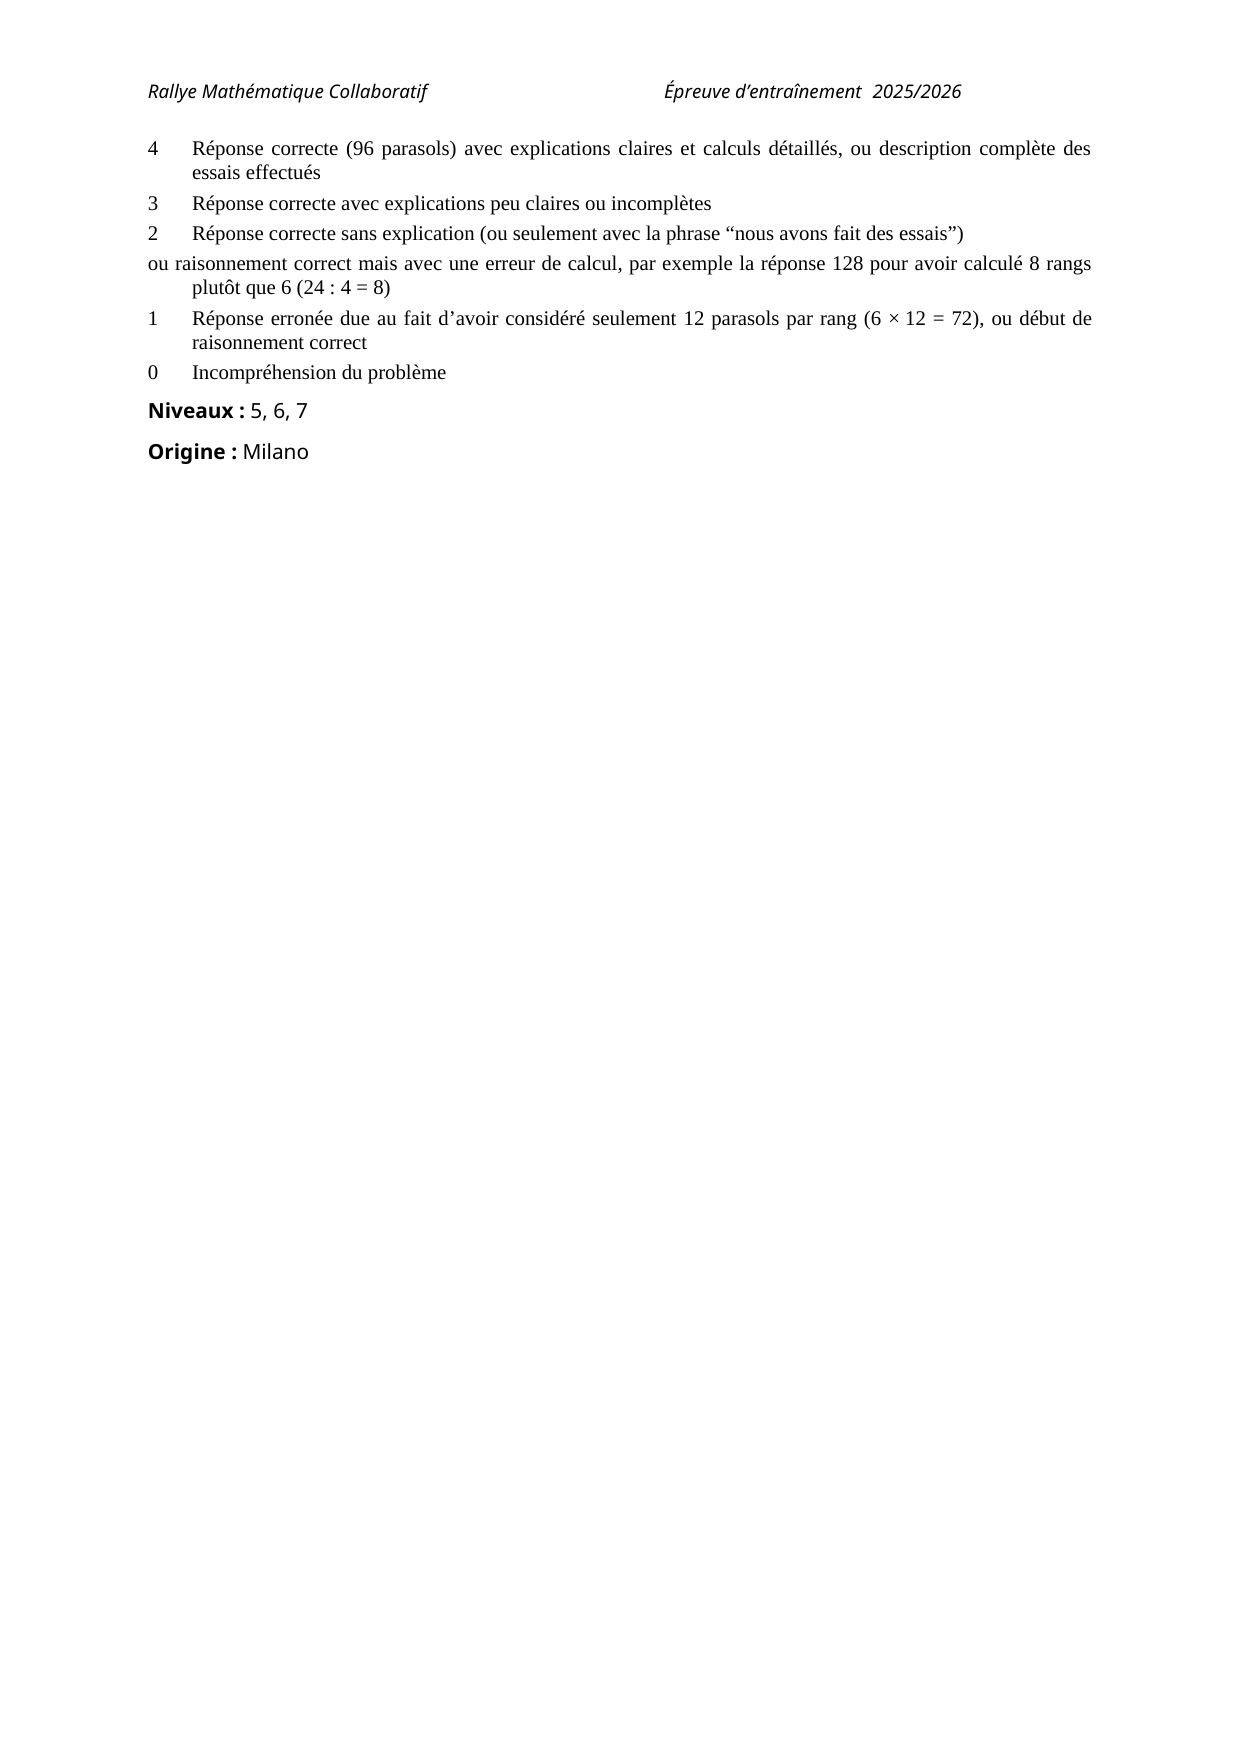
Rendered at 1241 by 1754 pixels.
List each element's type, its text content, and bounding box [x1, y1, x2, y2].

text 1 Réponse erronée due au fait d’avoir considéré seulement 12 parasols par rang (6 × 12 = 72), ou début de raisonnement correct [148, 306, 1093, 354]
text 4 Réponse correcte (96 parasols) avec explications claires et calculs détaillés, ou description complète des essais effectués [148, 136, 1093, 184]
text ou raisonnement correct mais avec une erreur de calcul, par exemple la réponse 128 pour avoir calculé 8 rangs plutôt que 6 (24 : 4 = 8) [148, 251, 1093, 299]
text 0 Incompréhension du problème [148, 360, 1093, 384]
text 2 Réponse correcte sans explication (ou seulement avec la phrase “nous avons fait des essais”) [148, 221, 1093, 245]
subtitle Origine : Milano [148, 437, 1093, 466]
text 3 Réponse correcte avec explications peu claires ou incomplètes [148, 191, 1093, 215]
subtitle Niveaux : 5, 6, 7 [148, 397, 1093, 425]
